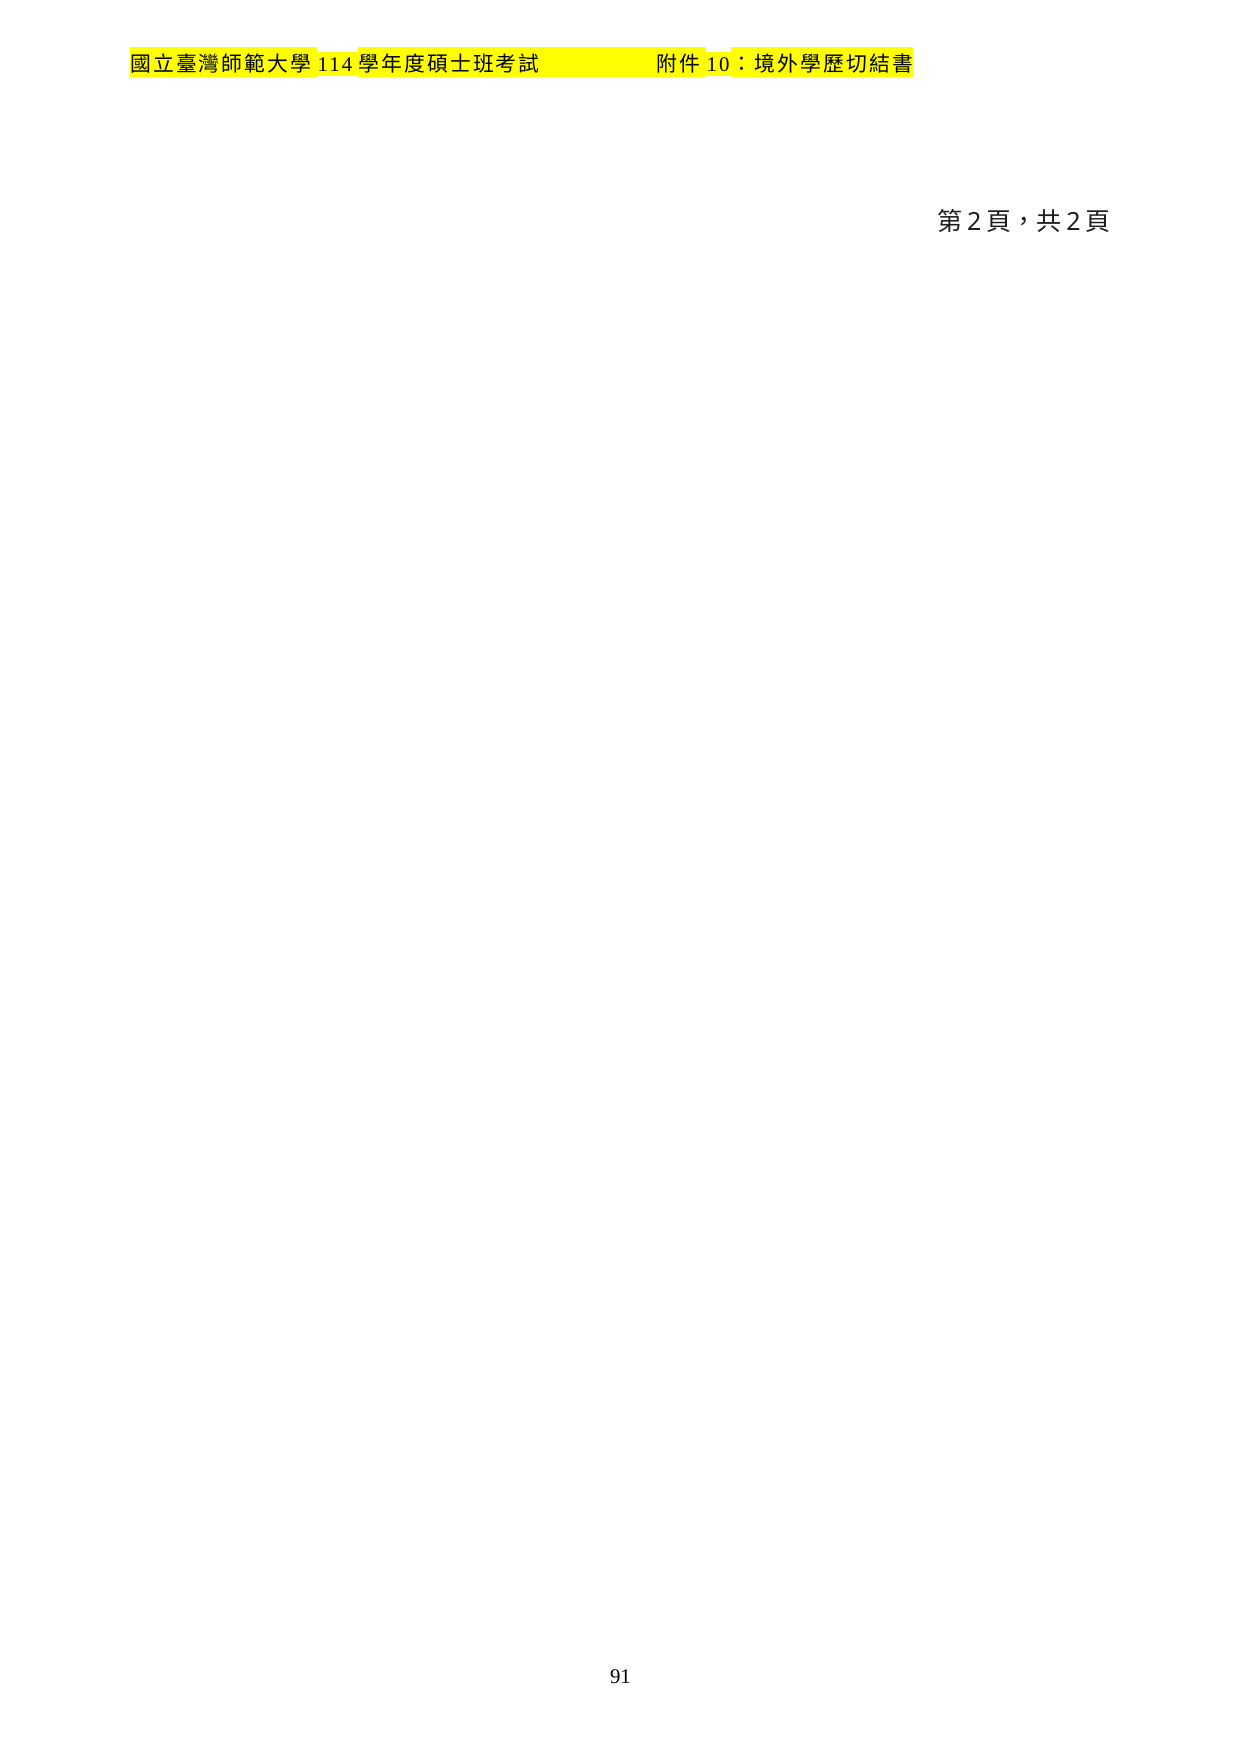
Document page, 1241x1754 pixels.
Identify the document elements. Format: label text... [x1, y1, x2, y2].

text 第2頁，共2頁 [130, 181, 1110, 243]
